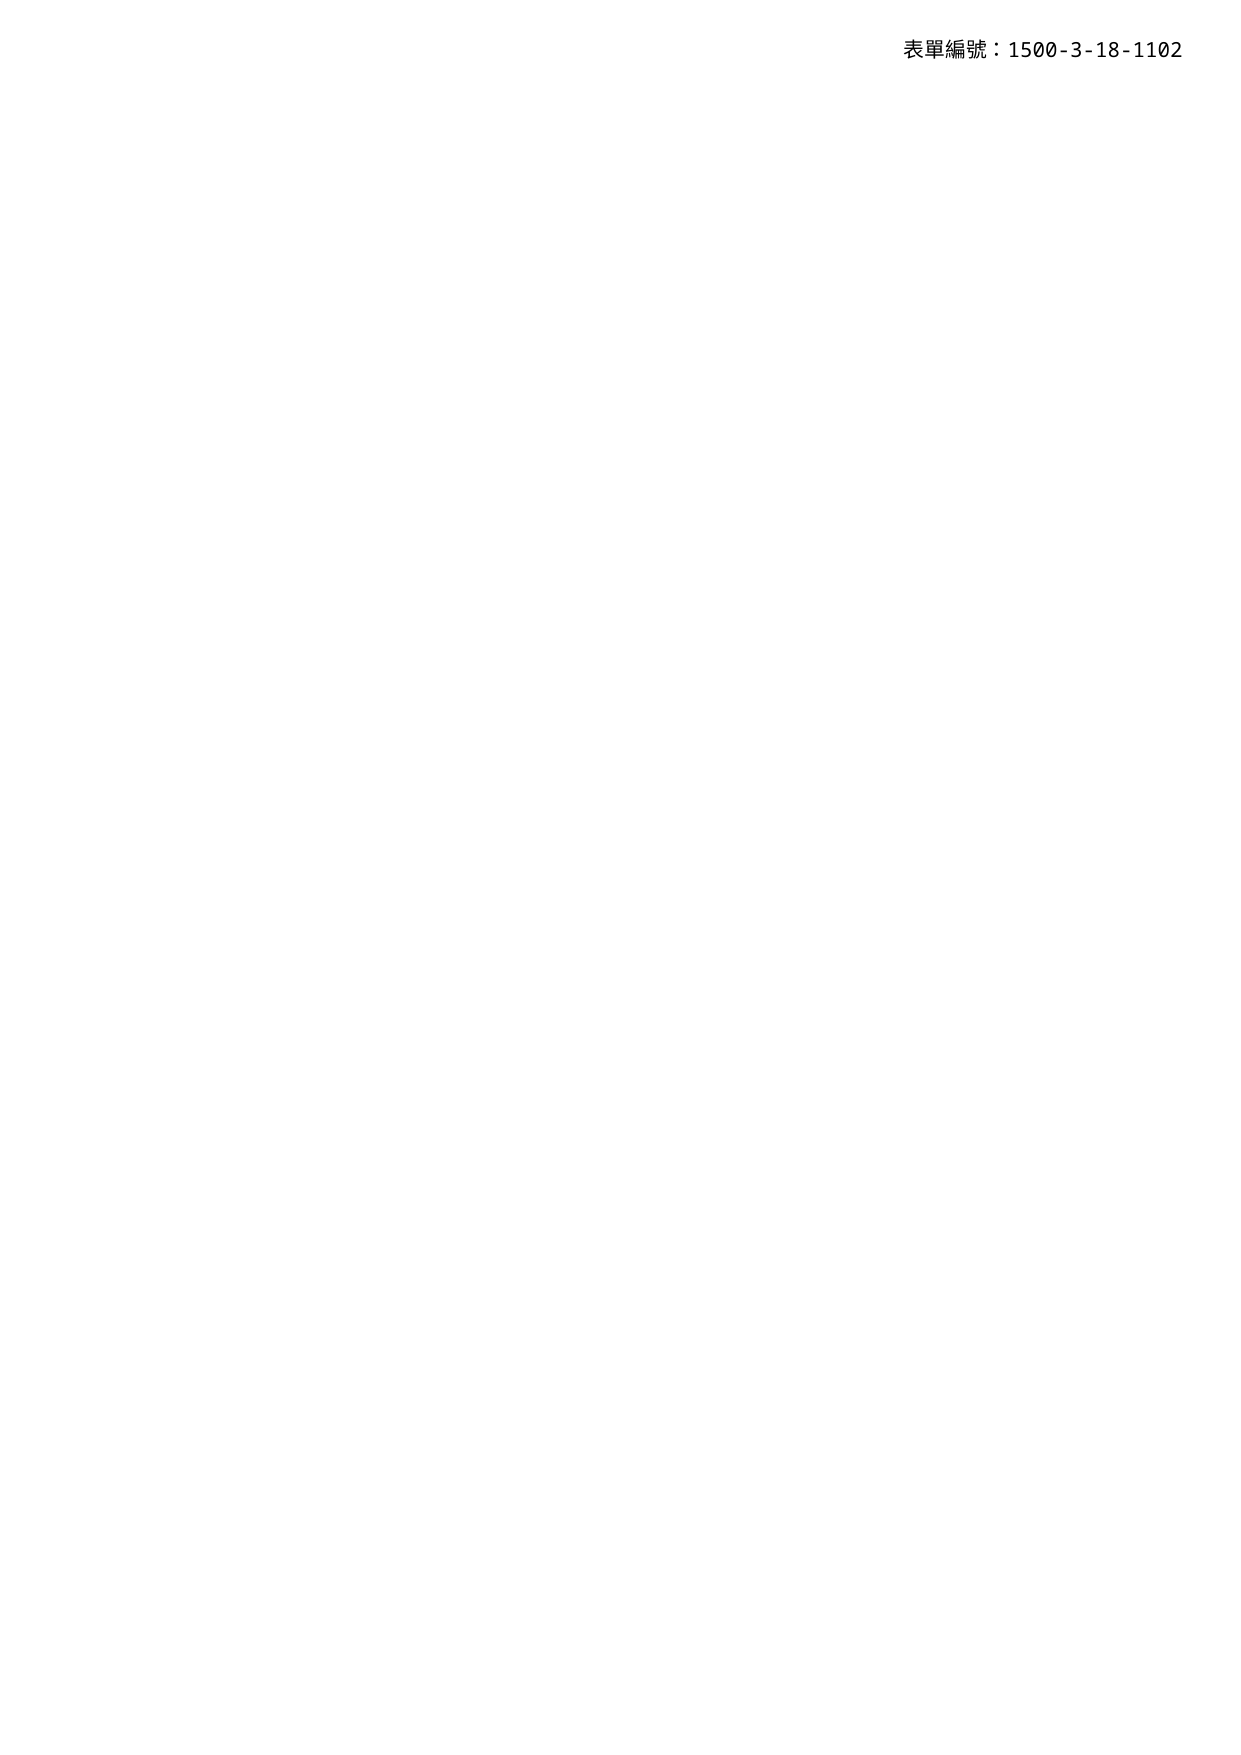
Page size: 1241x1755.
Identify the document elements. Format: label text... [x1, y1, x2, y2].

text 表單編號：1500-3-18-1102 [903, 33, 1195, 64]
